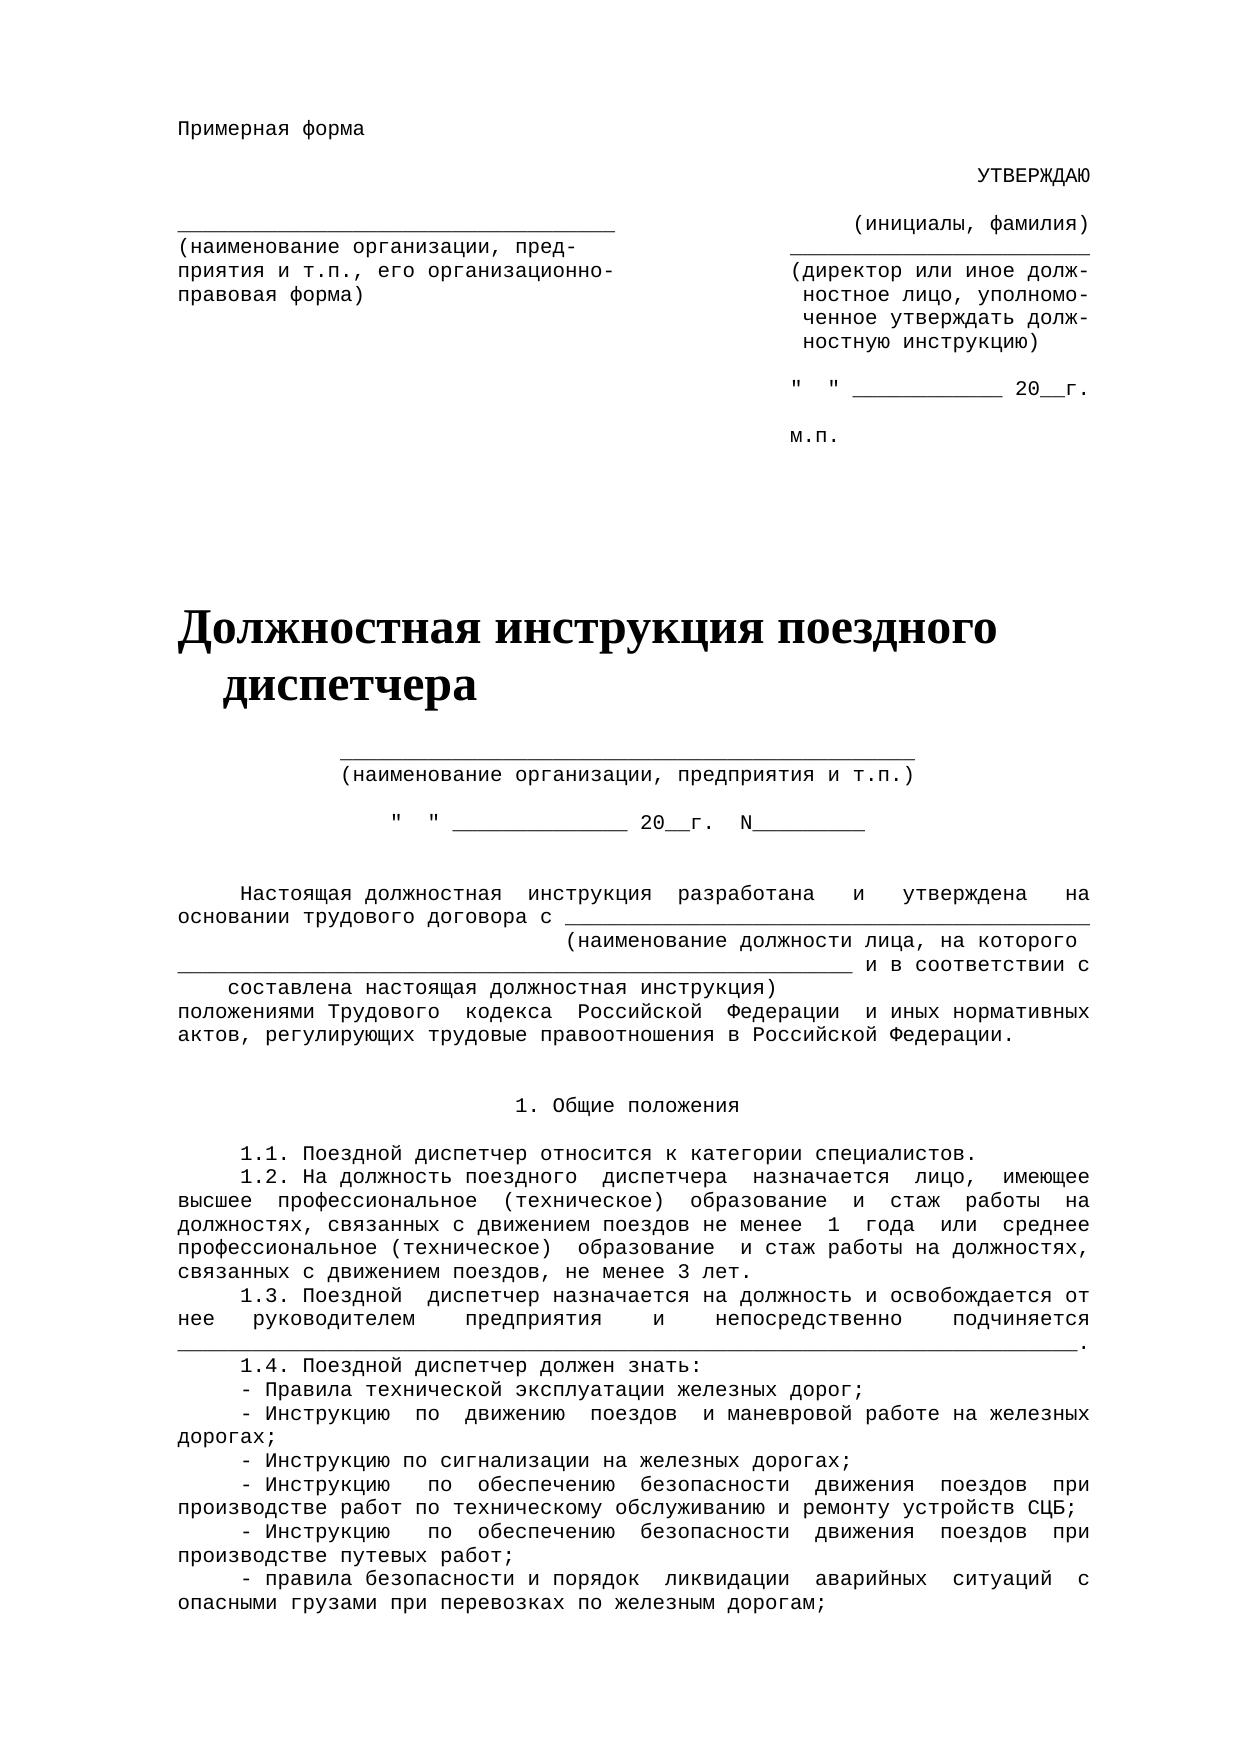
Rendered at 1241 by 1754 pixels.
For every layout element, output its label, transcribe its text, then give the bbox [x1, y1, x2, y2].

text основании трудового договора с __________________________________________ [177, 906, 1152, 930]
text (наименование организации, пред- ________________________ [177, 236, 1152, 260]
text ______________________________________________ [177, 741, 1152, 764]
text профессиональное (техническое) образование и стаж работы на должностях, [177, 1237, 1152, 1261]
text ______________________________________________________ и в соответствии с [177, 953, 1152, 977]
text 1.3. Поездной диспетчер назначается на должность и освобождается от [177, 1284, 1152, 1308]
text приятия и т.п., его организационно- (директор или иное долж- [177, 260, 1152, 284]
text 1.2. На должность поездного диспетчера назначается лицо, имеющее [177, 1166, 1152, 1190]
text должностях, связанных с движением поездов не менее 1 года или среднее [177, 1214, 1152, 1237]
text положениями Трудового кодекса Российской Федерации и иных нормативных [177, 1001, 1152, 1024]
text 1. Общие положения [177, 1095, 1152, 1119]
text - Инструкцию по обеспечению безопасности движения поездов при [177, 1521, 1152, 1545]
text Настоящая должностная инструкция разработана и утверждена на [177, 883, 1152, 906]
text опасными грузами при перевозках по железным дорогам; [177, 1592, 1152, 1616]
text " " ______________ 20__г. N_________ [177, 812, 1152, 835]
text ___________________________________ (инициалы, фамилия) [177, 213, 1152, 236]
text 1.1. Поездной диспетчер относится к категории специалистов. [177, 1143, 1152, 1166]
text - правила безопасности и порядок ликвидации аварийных ситуаций с [177, 1568, 1152, 1592]
text УТВЕРЖДАЮ [177, 165, 1152, 189]
text правовая форма) ностное лицо, уполномо- [177, 284, 1152, 307]
text - Инструкцию по движению поездов и маневровой работе на железных [177, 1403, 1152, 1426]
text ________________________________________________________________________. [177, 1332, 1152, 1356]
text высшее профессиональное (техническое) образование и стаж работы на [177, 1190, 1152, 1214]
text дорогах; [177, 1426, 1152, 1450]
text 1.4. Поездной диспетчер должен знать: [177, 1356, 1152, 1379]
text - Инструкцию по обеспечению безопасности движения поездов при [177, 1474, 1152, 1497]
text м.п. [177, 426, 1152, 449]
text - Инструкцию по сигнализации на железных дорогах; [177, 1450, 1152, 1474]
text (наименование организации, предприятия и т.п.) [177, 764, 1152, 788]
text ченное утверждать долж- [177, 307, 1152, 331]
text связанных с движением поездов, не менее 3 лет. [177, 1261, 1152, 1284]
text - Правила технической эксплуатации железных дорог; [177, 1379, 1152, 1403]
subtitle Должностная инструкция поездного диспетчера [177, 597, 1152, 712]
text Примерная форма [177, 118, 1152, 142]
text производстве работ по техническому обслуживанию и ремонту устройств СЦБ; [177, 1497, 1152, 1521]
text нее руководителем предприятия и непосредственно подчиняется [177, 1308, 1152, 1332]
text ностную инструкцию) [177, 331, 1152, 354]
text составлена настоящая должностная инструкция) [177, 977, 1152, 1001]
text (наименование должности лица, на которого [177, 930, 1152, 953]
text актов, регулирующих трудовые правоотношения в Российской Федерации. [177, 1024, 1152, 1048]
text производстве путевых работ; [177, 1545, 1152, 1568]
text " " ____________ 20__г. [177, 378, 1152, 402]
